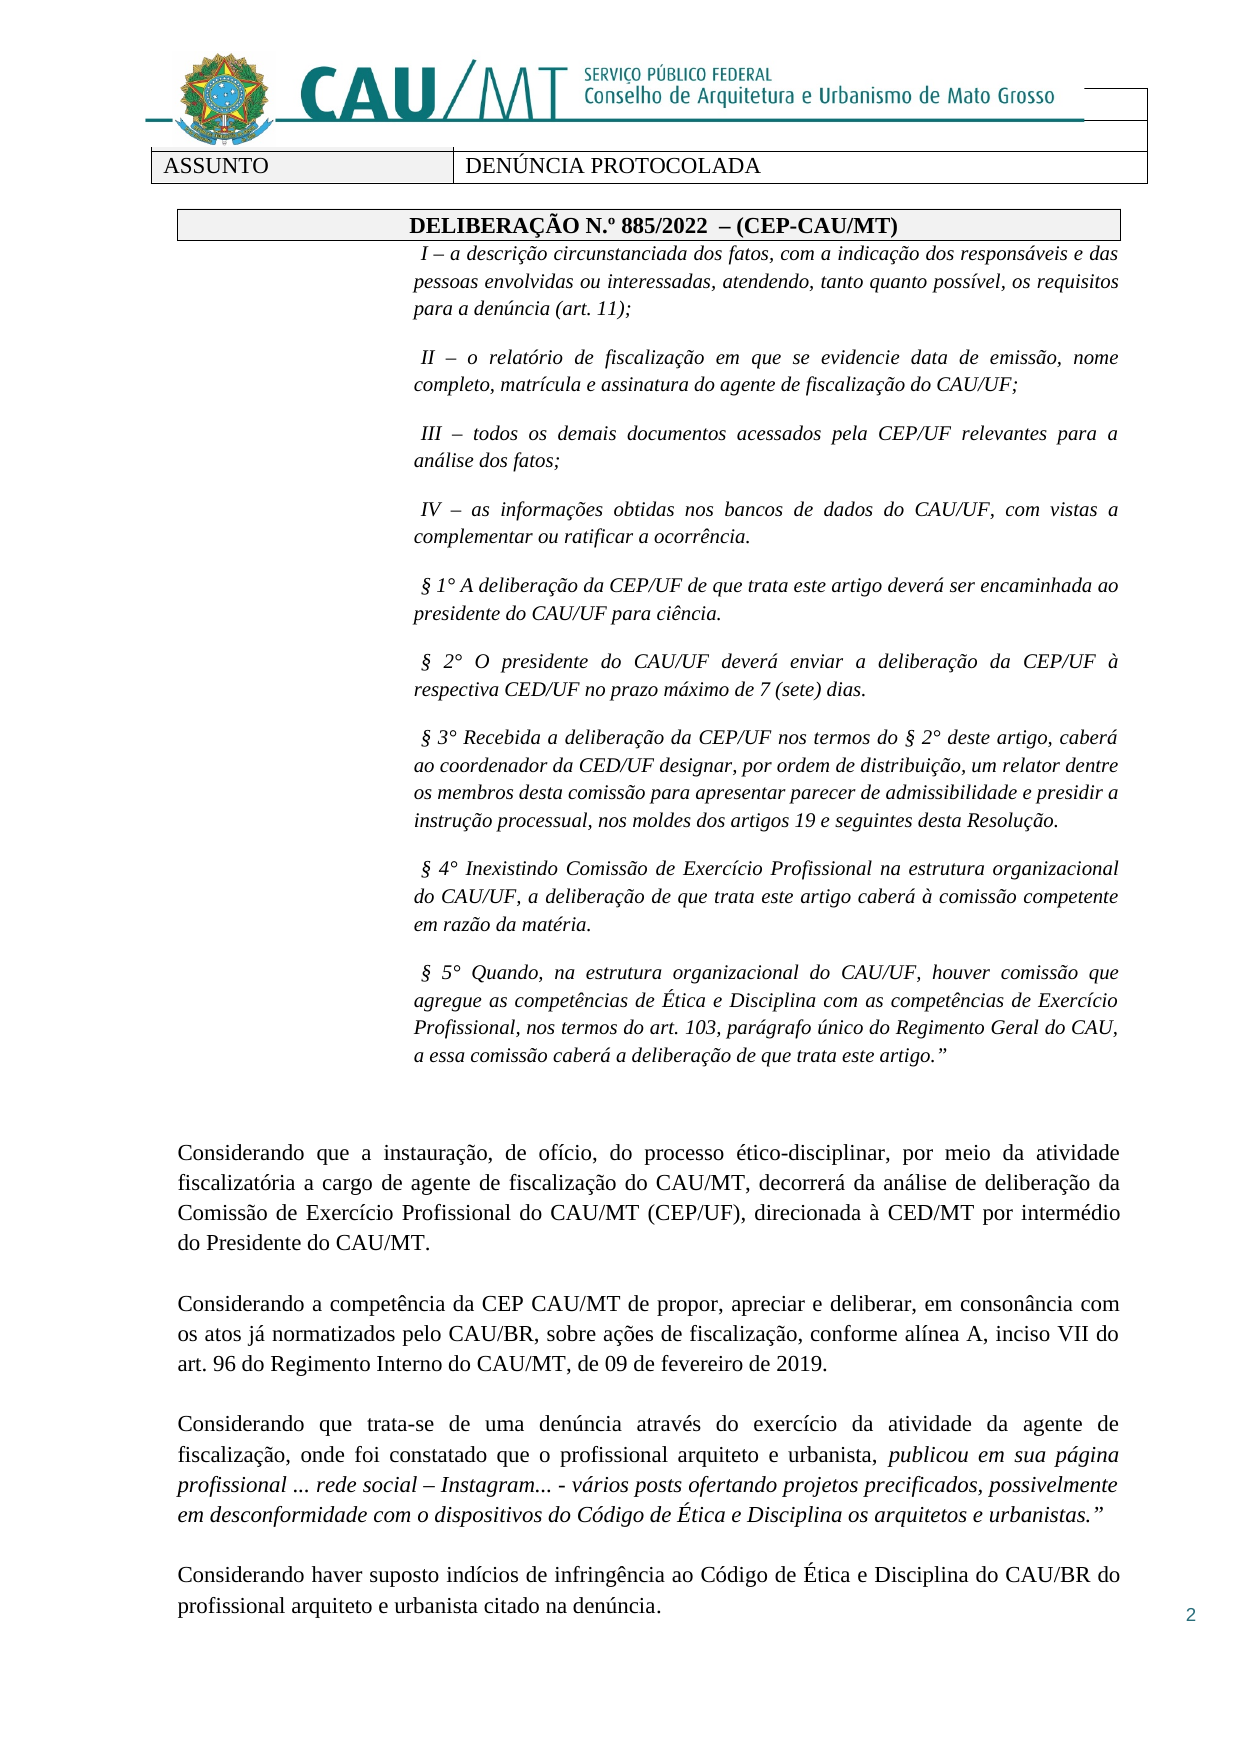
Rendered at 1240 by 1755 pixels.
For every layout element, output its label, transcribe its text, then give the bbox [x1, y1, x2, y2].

text § 2° O presidente do CAU/UF deverá enviar a deliberação da CEP/UF à respectiva CED/UF no prazo máximo de 7 (sete) dias. [413, 649, 1121, 701]
text Considerando que trata-se de uma denúncia através do exercício da atividade da agente de fiscalização, onde foi constatado que o profissional arquiteto e urbanista, publicou em sua página profissional ... rede social – Instagram... - vários posts ofertando projetos precificados, possivelmente em desconformidade com o dispositivos do Código de Ética e Disciplina os arquitetos e urbanistas.” [177, 1410, 1121, 1527]
text III – todos os demais documentos acessados pela CEP/UF relevantes para a análise dos fatos; [413, 421, 1121, 472]
text § 5° Quando, na estrutura organizacional do CAU/UF, houver comissão que agregue as competências de Ética e Disciplina com as competências de Exercício Profissional, nos termos do art. 103, parágrafo único do Regimento Geral do CAU, a essa comissão caberá a deliberação de que trata este artigo.” [413, 960, 1121, 1067]
text Considerando que a instauração, de ofício, do processo ético-disciplinar, por meio da atividade fiscalizatória a cargo de agente de fiscalização do CAU/MT, decorrerá da análise de deliberação da Comissão de Exercício Profissional do CAU/MT (CEP/UF), direcionada à CED/MT por intermédio do Presidente do CAU/MT. [177, 1138, 1121, 1256]
text Considerando a competência da CEP CAU/MT de propor, apreciar e deliberar, em consonância com os atos já normatizados pelo CAU/BR, sobre ações de fiscalização, conforme alínea A, inciso VII do art. 96 do Regimento Interno do CAU/MT, de 09 de fevereiro de 2019. [177, 1289, 1121, 1376]
text II – o relatório de fiscalização em que se evidencie data de emissão, nome completo, matrícula e assinatura do agente de fiscalização do CAU/UF; [413, 345, 1121, 396]
text IV – as informações obtidas nos bancos de dados do CAU/UF, com vistas a complementar ou ratificar a ocorrência. [413, 497, 1121, 548]
text § 4° Inexistindo Comissão de Exercício Profissional na estrutura organizacional do CAU/UF, a deliberação de que trata este artigo caberá à comissão competente em razão da matéria. [413, 856, 1121, 936]
text § 3° Recebida a deliberação da CEP/UF nos termos do § 2° deste artigo, caberá ao coordenador da CED/UF designar, por ordem de distribuição, um relator dentre os membros desta comissão para apresentar parecer de admissibilidade e presidir a instrução processual, nos moldes dos artigos 19 e seguintes desta Resolução. [413, 725, 1121, 832]
text I – a descrição circunstanciada dos fatos, com a indicação dos responsáveis e das pessoas envolvidas ou interessadas, atendendo, tanto quanto possível, os requisitos para a denúncia (art. 11); [413, 241, 1121, 320]
text Considerando haver suposto indícios de infringência ao Código de Ética e Disciplina do CAU/BR do profissional arquiteto e urbanista citado na denúncia. [177, 1561, 1121, 1618]
text § 1° A deliberação da CEP/UF de que trata este artigo deverá ser encaminhada ao presidente do CAU/UF para ciência. [413, 573, 1121, 624]
